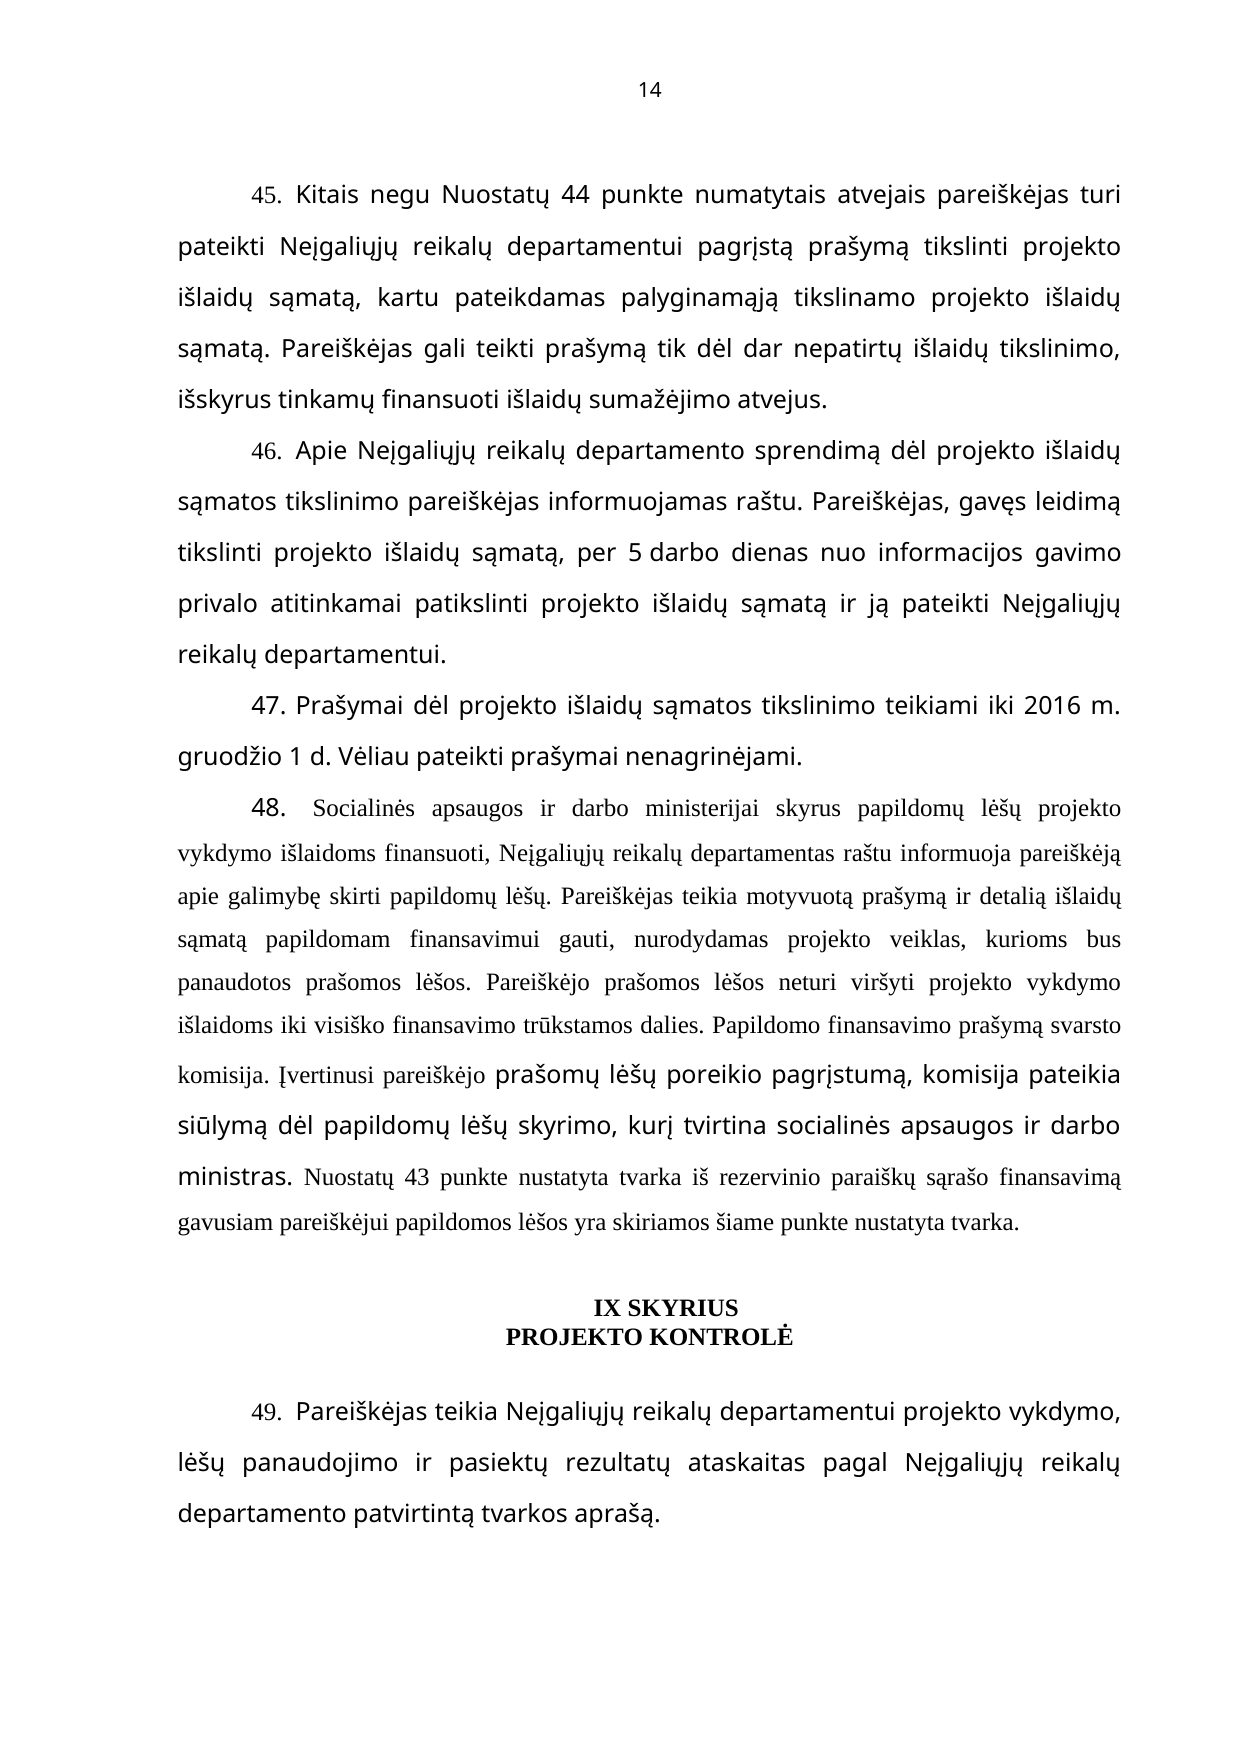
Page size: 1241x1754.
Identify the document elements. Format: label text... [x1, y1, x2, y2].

text 45. Kitais negu Nuostatų 44 punkte numatytais atvejais pareiškėjas turi pateikti Neįgaliųjų reikalų departamentui pagrįstą prašymą tikslinti projekto išlaidų sąmatą, kartu pateikdamas palyginamąją tikslinamo projekto išlaidų sąmatą. Pareiškėjas gali teikti prašymą tik dėl dar nepatirtų išlaidų tikslinimo, išskyrus tinkamų finansuoti išlaidų sumažėjimo atvejus. [177, 177, 1122, 415]
text IX SKYRIUS [177, 1293, 1122, 1322]
text 47. Prašymai dėl projekto išlaidų sąmatos tikslinimo teikiami iki 2016 m. gruodžio 1 d. Vėliau pateikti prašymai nenagrinėjami. [177, 688, 1122, 773]
text PROJEKTO KONTROLĖ [177, 1322, 1122, 1351]
text 48. Socialinės apsaugos ir darbo ministerijai skyrus papildomų lėšų projekto vykdymo išlaidoms finansuoti, Neįgaliųjų reikalų departamentas raštu informuoja pareiškėją apie galimybę skirti papildomų lėšų. Pareiškėjas teikia motyvuotą prašymą ir detalią išlaidų sąmatą papildomam finansavimui gauti, nurodydamas projekto veiklas, kurioms bus panaudotos prašomos lėšos. Pareiškėjo prašomos lėšos neturi viršyti projekto vykdymo išlaidoms iki visiško finansavimo trūkstamos dalies. Papildomo finansavimo prašymą svarsto komisija. Įvertinusi pareiškėjo prašomų lėšų poreikio pagrįstumą, komisija pateikia siūlymą dėl papildomų lėšų skyrimo, kurį tvirtina socialinės apsaugos ir darbo ministras. Nuostatų 43 punkte nustatyta tvarka iš rezervinio paraiškų sąrašo finansavimą gavusiam pareiškėjui papildomos lėšos yra skiriamos šiame punkte nustatyta tvarka. [177, 790, 1122, 1236]
text 46. Apie Neįgaliųjų reikalų departamento sprendimą dėl projekto išlaidų sąmatos tikslinimo pareiškėjas informuojamas raštu. Pareiškėjas, gavęs leidimą tikslinti projekto išlaidų sąmatą, per 5 darbo dienas nuo informacijos gavimo privalo atitinkamai patikslinti projekto išlaidų sąmatą ir ją pateikti Neįgaliųjų reikalų departamentui. [177, 432, 1122, 671]
text 49. Pareiškėjas teikia Neįgaliųjų reikalų departamentui projekto vykdymo, lėšų panaudojimo ir pasiektų rezultatų ataskaitas pagal Neįgaliųjų reikalų departamento patvirtintą tvarkos aprašą. [177, 1394, 1122, 1530]
